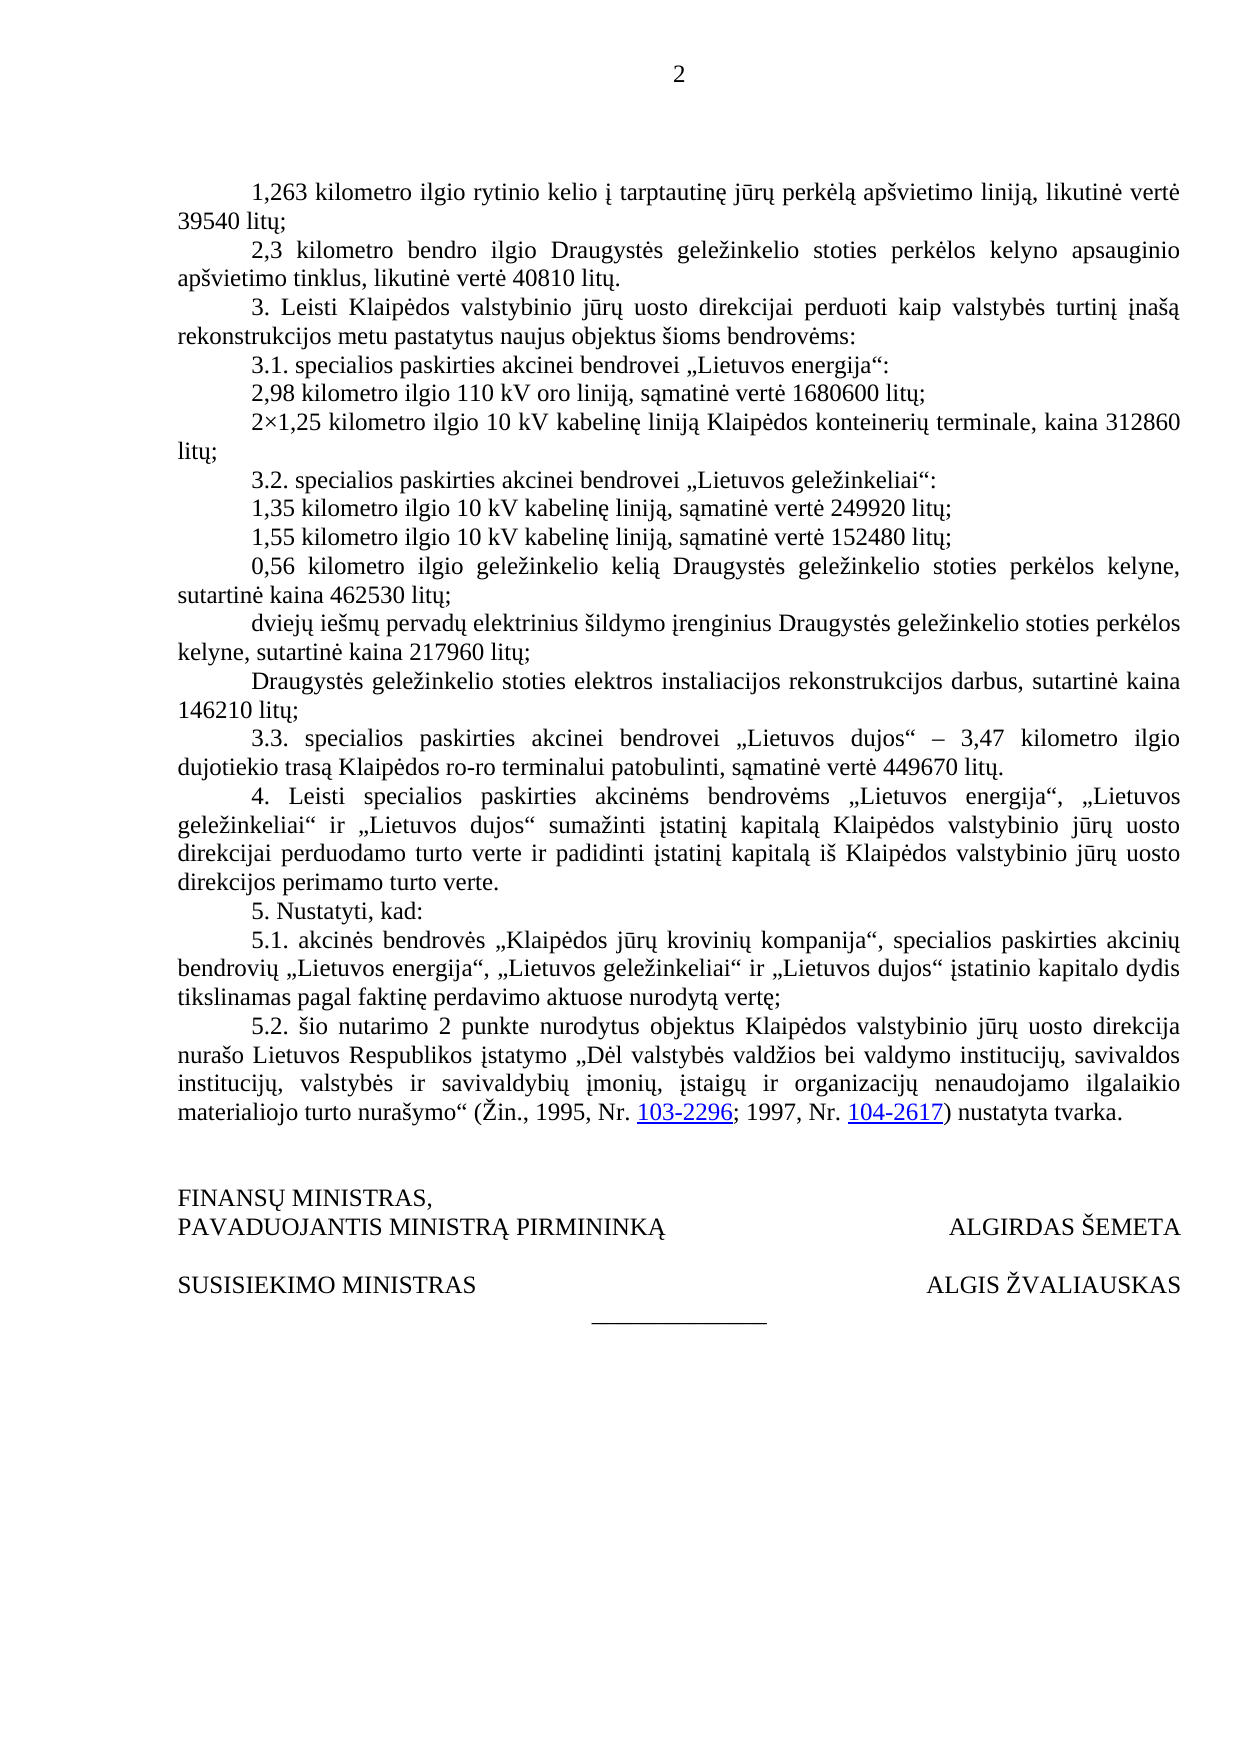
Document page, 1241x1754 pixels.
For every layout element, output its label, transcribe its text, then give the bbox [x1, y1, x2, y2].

text 5.1. akcinės bendrovės „Klaipėdos jūrų krovinių kompanija“, specialios paskirties akcinių bendrovių „Lietuvos energija“, „Lietuvos geležinkeliai“ ir „Lietuvos dujos“ įstatinio kapitalo dydis tikslinamas pagal faktinę perdavimo aktuose nurodytą vertę; [177, 925, 1181, 1011]
text 3.1. specialios paskirties akcinei bendrovei „Lietuvos energija“: [177, 350, 1181, 378]
text 3.3. specialios paskirties akcinei bendrovei „Lietuvos dujos“ – 3,47 kilometro ilgio dujotiekio trasą Klaipėdos ro-ro terminalui patobulinti, sąmatinė vertė 449670 litų. [177, 723, 1181, 781]
text 3. Leisti Klaipėdos valstybinio jūrų uosto direkcijai perduoti kaip valstybės turtinį įnašą rekonstrukcijos metu pastatytus naujus objektus šioms bendrovėms: [177, 292, 1181, 350]
text FINANSŲ MINISTRAS, [177, 1183, 1181, 1212]
text 0,56 kilometro ilgio geležinkelio kelią Draugystės geležinkelio stoties perkėlos kelyne, sutartinė kaina 462530 litų; [177, 551, 1181, 608]
text Draugystės geležinkelio stoties elektros instaliacijos rekonstrukcijos darbus, sutartinė kaina 146210 litų; [177, 666, 1181, 723]
text 2×1,25 kilometro ilgio 10 kV kabelinę liniją Klaipėdos konteinerių terminale, kaina 312860 litų; [177, 407, 1181, 465]
text dviejų iešmų pervadų elektrinius šildymo įrenginius Draugystės geležinkelio stoties perkėlos kelyne, sutartinė kaina 217960 litų; [177, 608, 1181, 666]
text 2,98 kilometro ilgio 110 kV oro liniją, sąmatinė vertė 1680600 litų; [177, 378, 1181, 407]
text SUSISIEKIMO MINISTRAS ALGIS ŽVALIAUSKAS [177, 1270, 1181, 1298]
text PAVADUOJANTIS MINISTRĄ PIRMININKĄ ALGIRDAS ŠEMETA [177, 1212, 1181, 1241]
text 1,55 kilometro ilgio 10 kV kabelinę liniją, sąmatinė vertė 152480 litų; [177, 522, 1181, 551]
text 5.2. šio nutarimo 2 punkte nurodytus objektus Klaipėdos valstybinio jūrų uosto direkcija nurašo Lietuvos Respublikos įstatymo „Dėl valstybės valdžios bei valdymo institucijų, savivaldos institucijų, valstybės ir savivaldybių įmonių, įstaigų ir organizacijų nenaudojamo ilgalaikio materialiojo turto nurašymo“ (Žin., 1995, Nr. 103-2296; 1997, Nr. 104-2617) nustatyta tvarka. [177, 1011, 1181, 1126]
text 3.2. specialios paskirties akcinei bendrovei „Lietuvos geležinkeliai“: [177, 465, 1181, 493]
text 1,35 kilometro ilgio 10 kV kabelinę liniją, sąmatinė vertė 249920 litų; [177, 493, 1181, 522]
text 1,263 kilometro ilgio rytinio kelio į tarptautinę jūrų perkėlą apšvietimo liniją, likutinė vertė 39540 litų; [177, 177, 1181, 235]
text 4. Leisti specialios paskirties akcinėms bendrovėms „Lietuvos energija“, „Lietuvos geležinkeliai“ ir „Lietuvos dujos“ sumažinti įstatinį kapitalą Klaipėdos valstybinio jūrų uosto direkcijai perduodamo turto verte ir padidinti įstatinį kapitalą iš Klaipėdos valstybinio jūrų uosto direkcijos perimamo turto verte. [177, 781, 1181, 896]
text 5. Nustatyti, kad: [177, 896, 1181, 925]
text 2,3 kilometro bendro ilgio Draugystės geležinkelio stoties perkėlos kelyno apsauginio apšvietimo tinklus, likutinė vertė 40810 litų. [177, 235, 1181, 292]
text ______________ [177, 1298, 1181, 1327]
